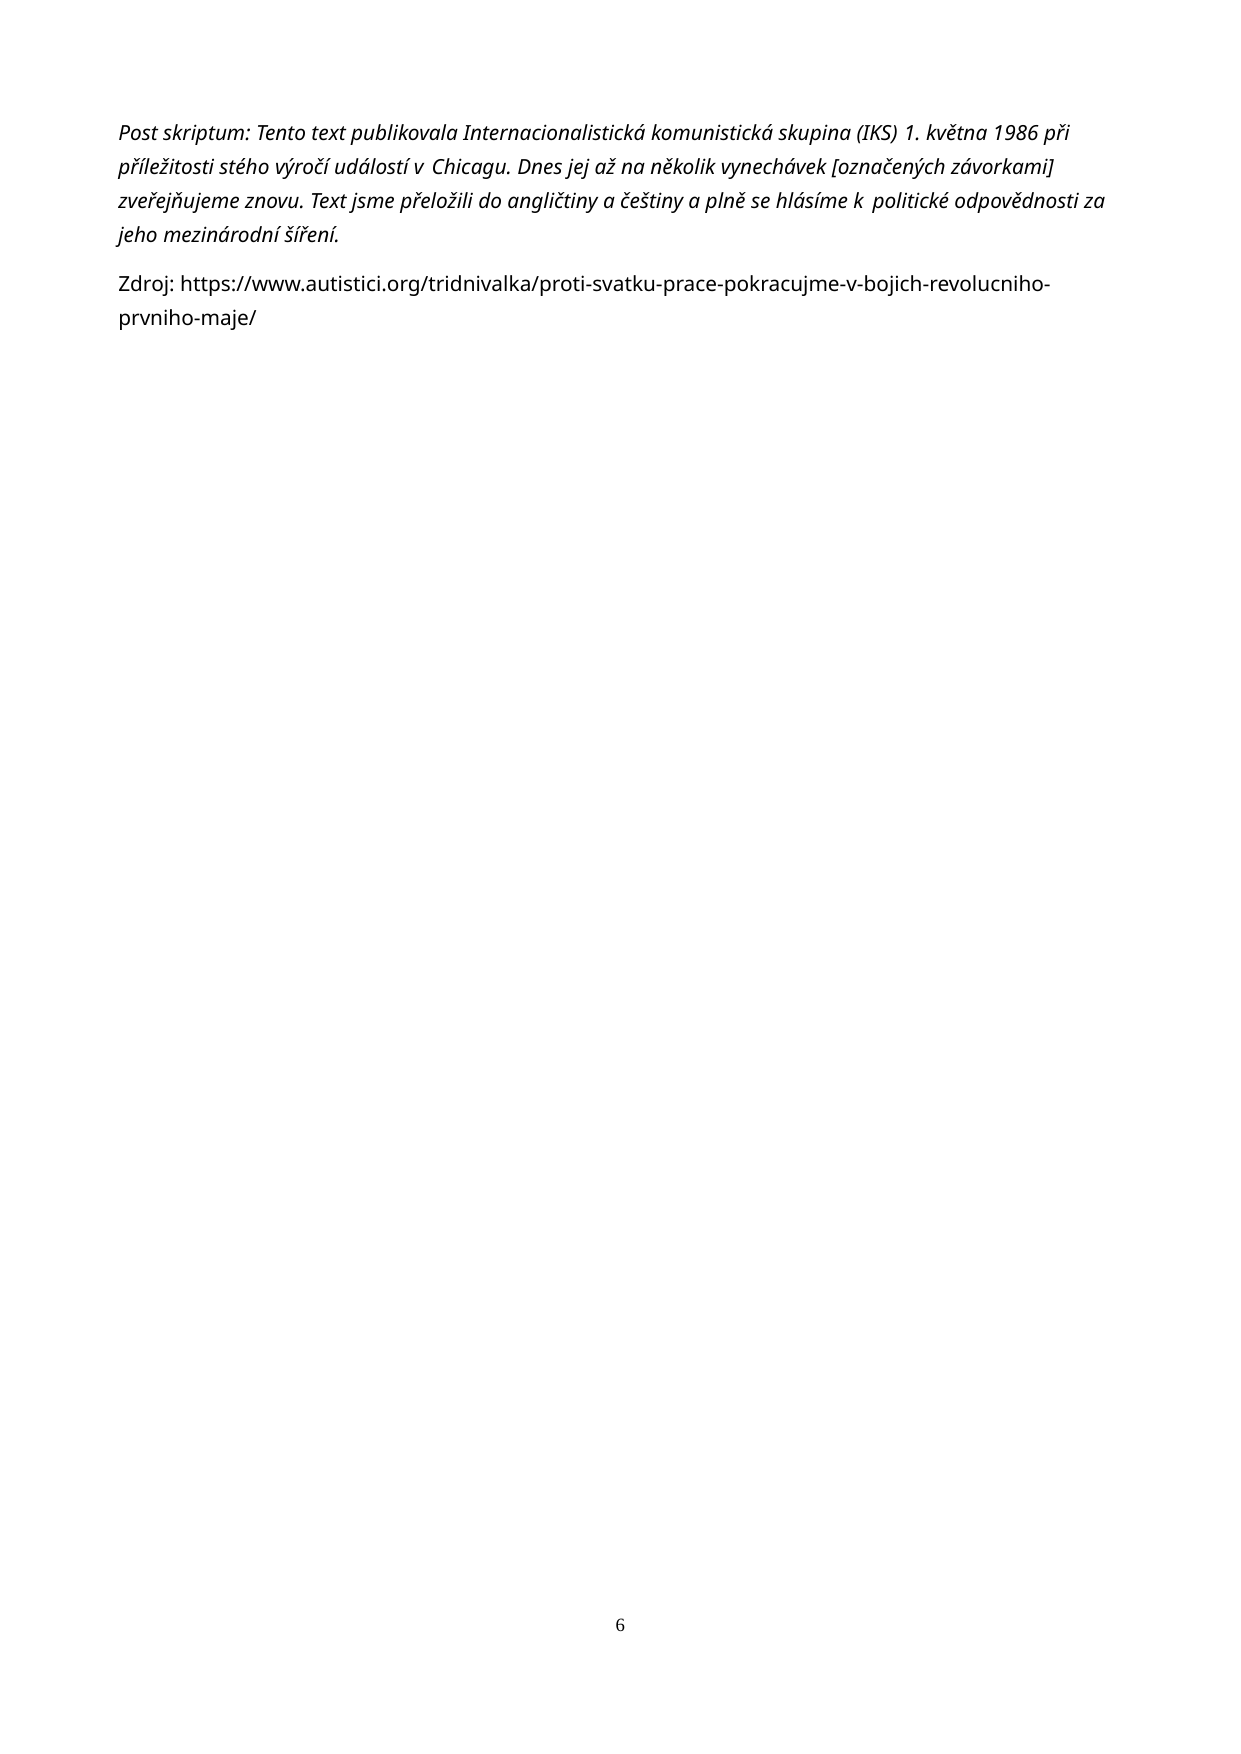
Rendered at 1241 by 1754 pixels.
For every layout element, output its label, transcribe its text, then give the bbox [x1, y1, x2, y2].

text Zdroj: https://www.autistici.org/tridnivalka/proti-svatku-prace-pokracujme-v-bojich-revolucniho-prvniho-maje/ [118, 269, 1122, 331]
text Post skriptum: Tento text publikovala Internacionalistická komunistická skupina (IKS) 1. května 1986 při příležitosti stého výročí událostí v Chicagu. Dnes jej až na několik vynechávek [označených závorkami] zveřejňujeme znovu. Text jsme přeložili do angličtiny a češtiny a plně se hlásíme k politické odpovědnosti za jeho mezinárodní šíření. [118, 118, 1122, 249]
